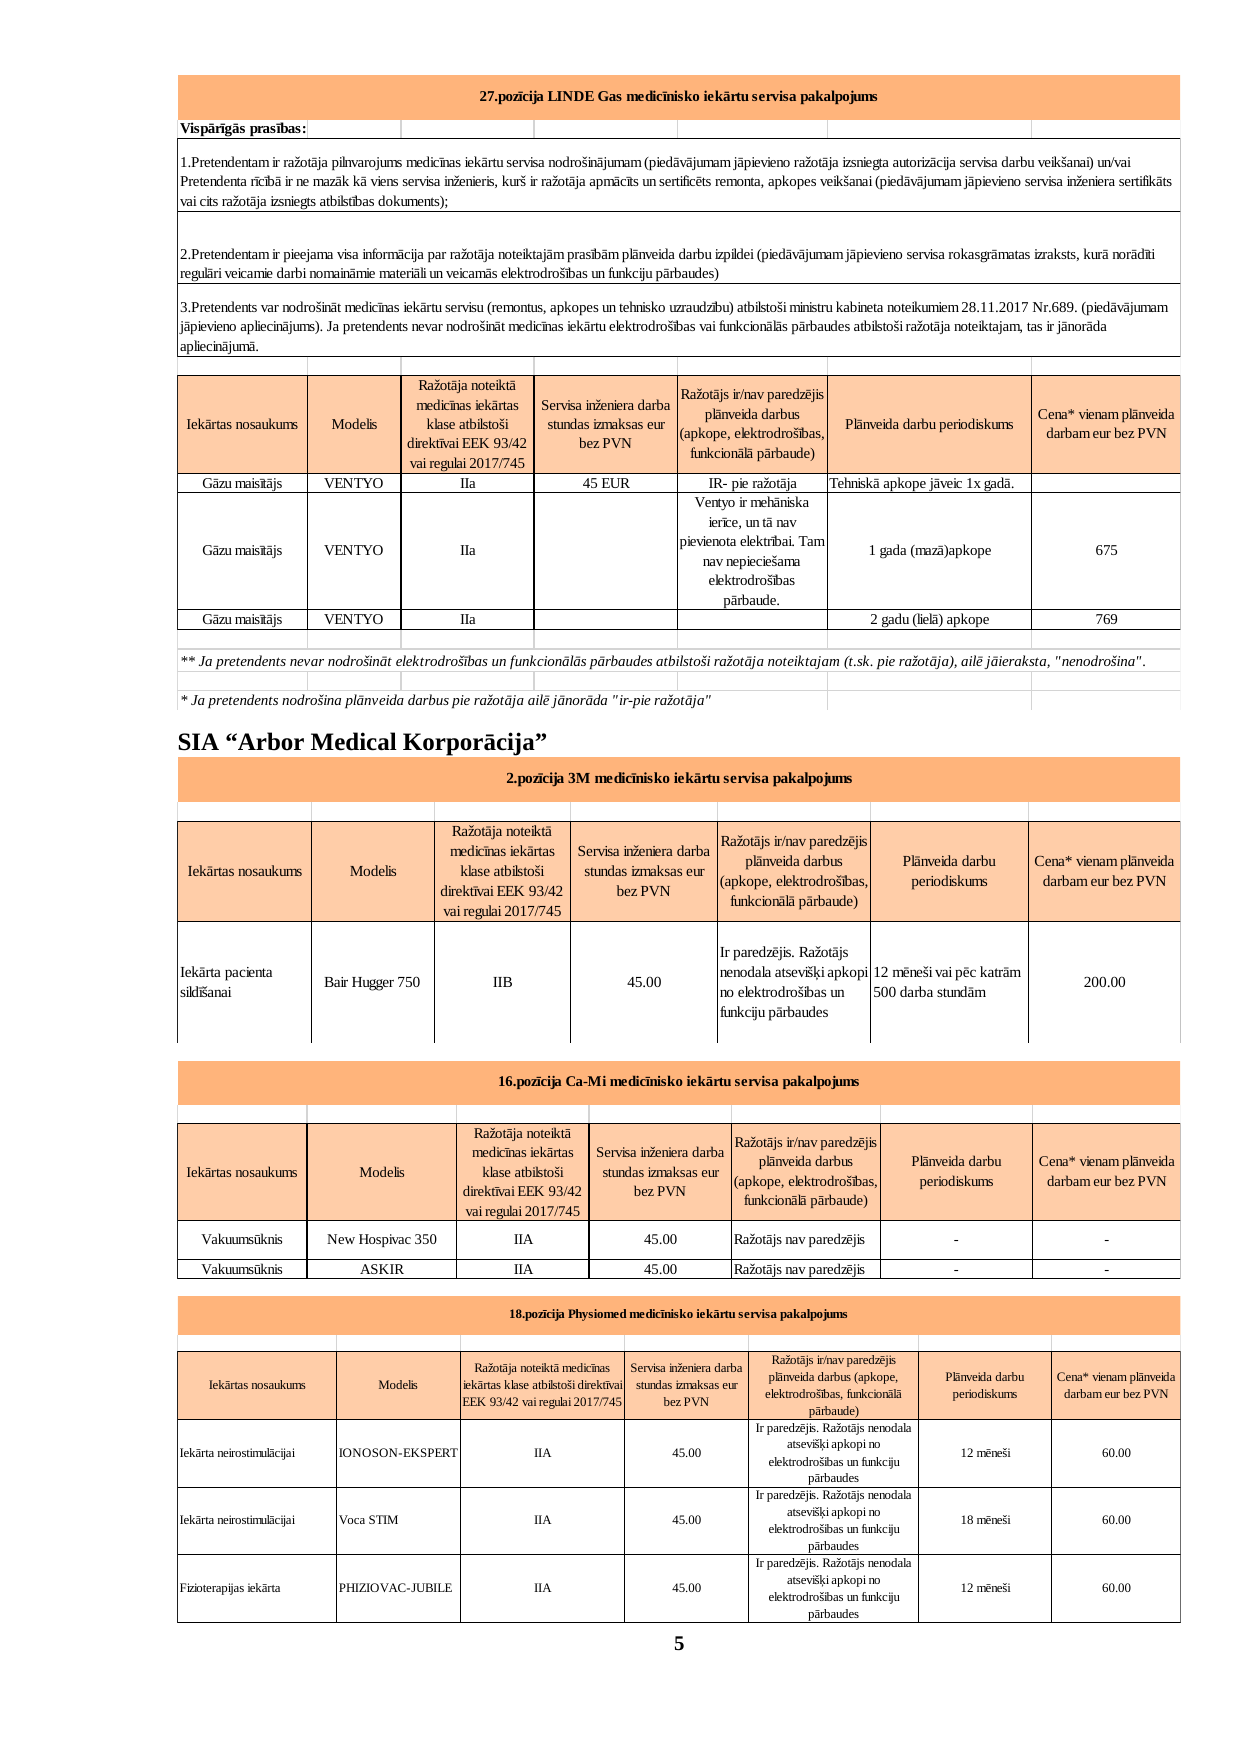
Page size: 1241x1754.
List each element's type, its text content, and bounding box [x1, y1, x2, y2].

text SIA “Arbor Medical Korporācija” [177, 727, 1181, 756]
